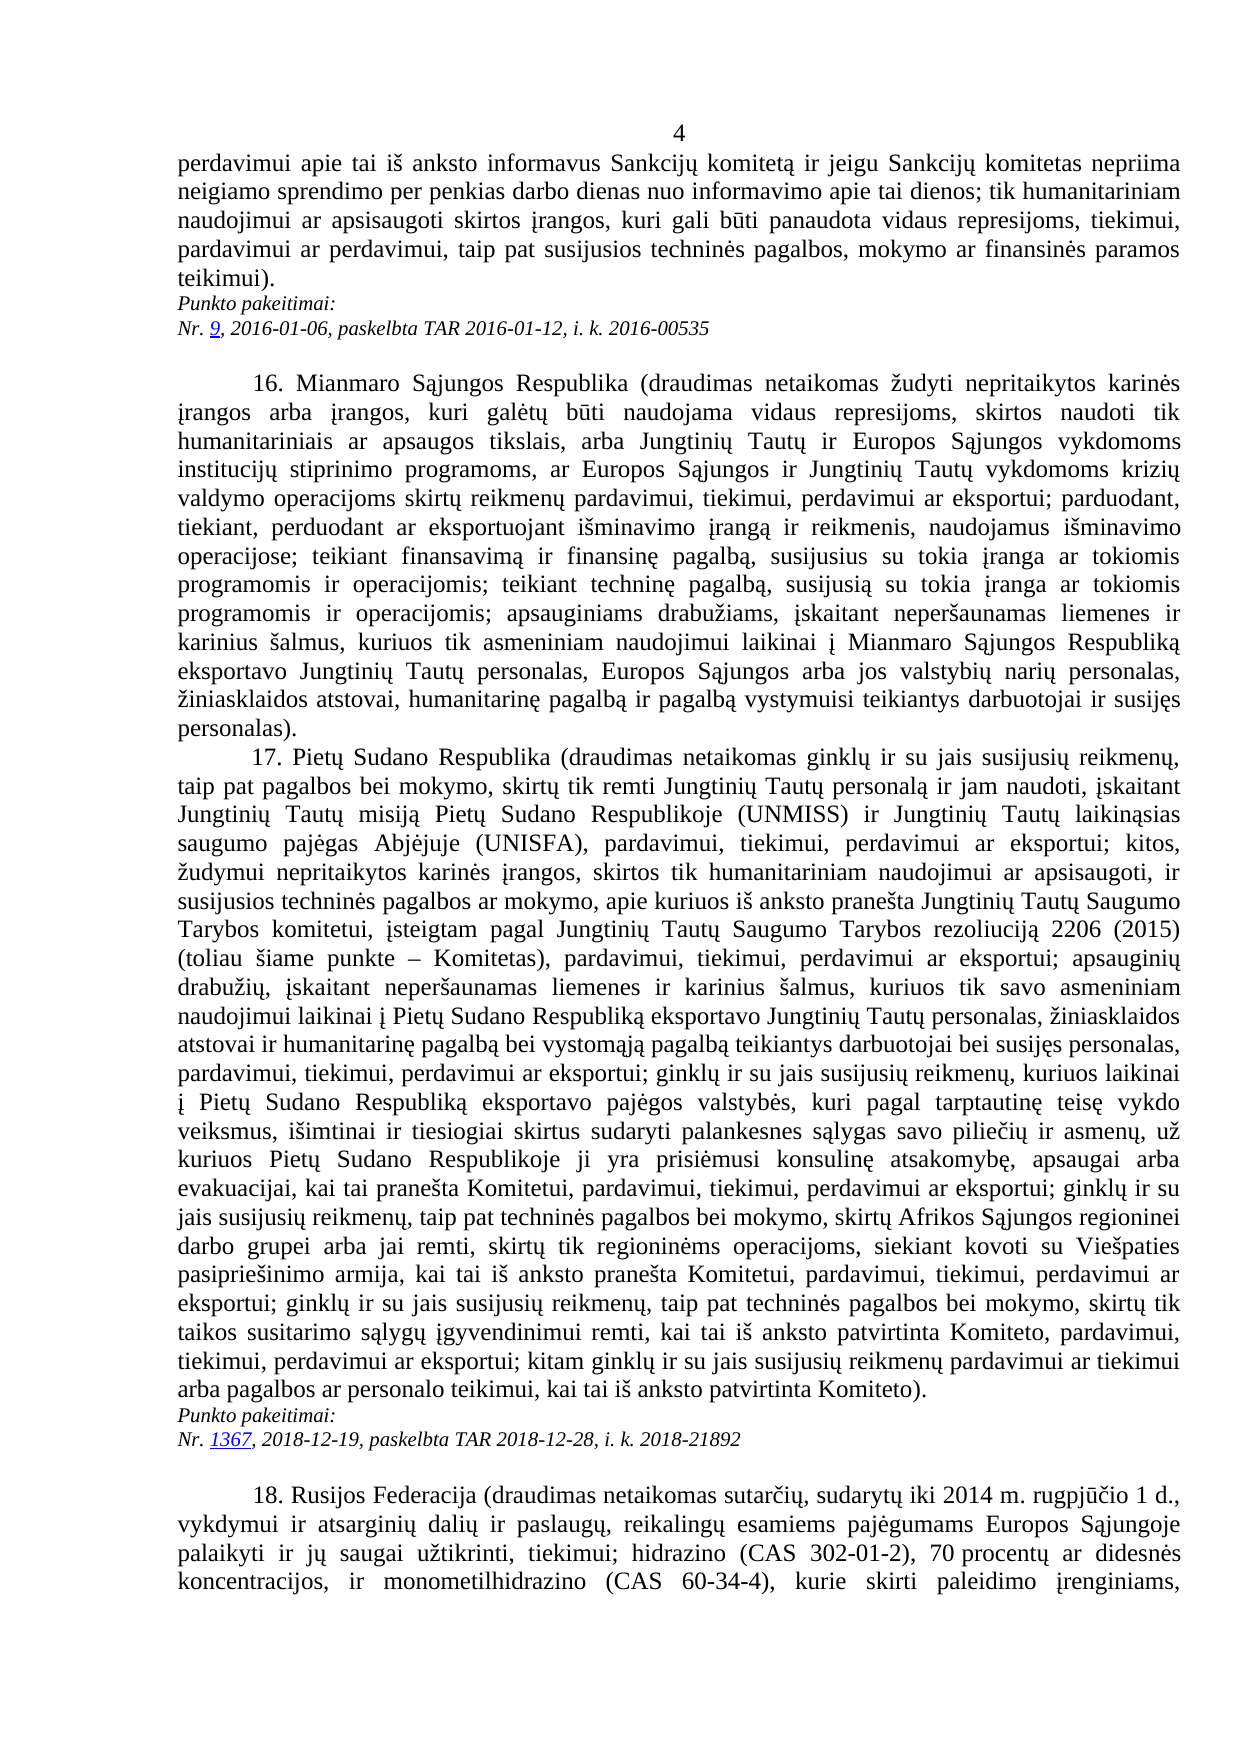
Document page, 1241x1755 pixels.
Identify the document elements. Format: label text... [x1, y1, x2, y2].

text perdavimui apie tai iš anksto informavus Sankcijų komitetą ir jeigu Sankcijų komitetas nepriima neigiamo sprendimo per penkias darbo dienas nuo informavimo apie tai dienos; tik humanitariniam naudojimui ar apsisaugoti skirtos įrangos, kuri gali būti panaudota vidaus represijoms, tiekimui, pardavimui ar perdavimui, taip pat susijusios techninės pagalbos, mokymo ar finansinės paramos teikimui). [177, 148, 1181, 291]
text Nr. 9, 2016-01-06, paskelbta TAR 2016-01-12, i. k. 2016-00535 [177, 315, 1181, 339]
text 18. Rusijos Federacija (draudimas netaikomas sutarčių, sudarytų iki 2014 m. rugpjūčio 1 d., vykdymui ir atsarginių dalių ir paslaugų, reikalingų esamiems pajėgumams Europos Sąjungoje palaikyti ir jų saugai užtikrinti, tiekimui; hidrazino (CAS 302-01-2), 70 procentų ar didesnės koncentracijos, ir monometilhidrazino (CAS 60-34-4), kurie skirti paleidimo įrenginiams, [177, 1480, 1181, 1595]
text 17. Pietų Sudano Respublika (draudimas netaikomas ginklų ir su jais susijusių reikmenų, taip pat pagalbos bei mokymo, skirtų tik remti Jungtinių Tautų personalą ir jam naudoti, įskaitant Jungtinių Tautų misiją Pietų Sudano Respublikoje (UNMISS) ir Jungtinių Tautų laikinąsias saugumo pajėgas Abjėjuje (UNISFA), pardavimui, tiekimui, perdavimui ar eksportui; kitos, žudymui nepritaikytos karinės įrangos, skirtos tik humanitariniam naudojimui ar apsisaugoti, ir susijusios techninės pagalbos ar mokymo, apie kuriuos iš anksto pranešta Jungtinių Tautų Saugumo Tarybos komitetui, įsteigtam pagal Jungtinių Tautų Saugumo Tarybos rezoliuciją 2206 (2015) (toliau šiame punkte – Komitetas), pardavimui, tiekimui, perdavimui ar eksportui; apsauginių drabužių, įskaitant neperšaunamas liemenes ir karinius šalmus, kuriuos tik savo asmeniniam naudojimui laikinai į Pietų Sudano Respubliką eksportavo Jungtinių Tautų personalas, žiniasklaidos atstovai ir humanitarinę pagalbą bei vystomąją pagalbą teikiantys darbuotojai bei susijęs personalas, pardavimui, tiekimui, perdavimui ar eksportui; ginklų ir su jais susijusių reikmenų, kuriuos laikinai į Pietų Sudano Respubliką eksportavo pajėgos valstybės, kuri pagal tarptautinę teisę vykdo veiksmus, išimtinai ir tiesiogiai skirtus sudaryti palankesnes sąlygas savo piliečių ir asmenų, už kuriuos Pietų Sudano Respublikoje ji yra prisiėmusi konsulinę atsakomybę, apsaugai arba evakuacijai, kai tai pranešta Komitetui, pardavimui, tiekimui, perdavimui ar eksportui; ginklų ir su jais susijusių reikmenų, taip pat techninės pagalbos bei mokymo, skirtų Afrikos Sąjungos regioninei darbo grupei arba jai remti, skirtų tik regioninėms operacijoms, siekiant kovoti su Viešpaties pasipriešinimo armija, kai tai iš anksto pranešta Komitetui, pardavimui, tiekimui, perdavimui ar eksportui; ginklų ir su jais susijusių reikmenų, taip pat techninės pagalbos bei mokymo, skirtų tik taikos susitarimo sąlygų įgyvendinimui remti, kai tai iš anksto patvirtinta Komiteto, pardavimui, tiekimui, perdavimui ar eksportui; kitam ginklų ir su jais susijusių reikmenų pardavimui ar tiekimui arba pagalbos ar personalo teikimui, kai tai iš anksto patvirtinta Komiteto). [177, 742, 1181, 1403]
text Nr. 1367, 2018-12-19, paskelbta TAR 2018-12-28, i. k. 2018-21892 [177, 1427, 1181, 1451]
text Punkto pakeitimai: [177, 1403, 1181, 1427]
text Punkto pakeitimai: [177, 291, 1181, 315]
text 16. Mianmaro Sąjungos Respublika (draudimas netaikomas žudyti nepritaikytos karinės įrangos arba įrangos, kuri galėtų būti naudojama vidaus represijoms, skirtos naudoti tik humanitariniais ar apsaugos tikslais, arba Jungtinių Tautų ir Europos Sąjungos vykdomoms institucijų stiprinimo programoms, ar Europos Sąjungos ir Jungtinių Tautų vykdomoms krizių valdymo operacijoms skirtų reikmenų pardavimui, tiekimui, perdavimui ar eksportui; parduodant, tiekiant, perduodant ar eksportuojant išminavimo įrangą ir reikmenis, naudojamus išminavimo operacijose; teikiant finansavimą ir finansinę pagalbą, susijusius su tokia įranga ar tokiomis programomis ir operacijomis; teikiant techninę pagalbą, susijusią su tokia įranga ar tokiomis programomis ir operacijomis; apsauginiams drabužiams, įskaitant neperšaunamas liemenes ir karinius šalmus, kuriuos tik asmeniniam naudojimui laikinai į Mianmaro Sąjungos Respubliką eksportavo Jungtinių Tautų personalas, Europos Sąjungos arba jos valstybių narių personalas, žiniasklaidos atstovai, humanitarinę pagalbą ir pagalbą vystymuisi teikiantys darbuotojai ir susijęs personalas). [177, 368, 1181, 742]
